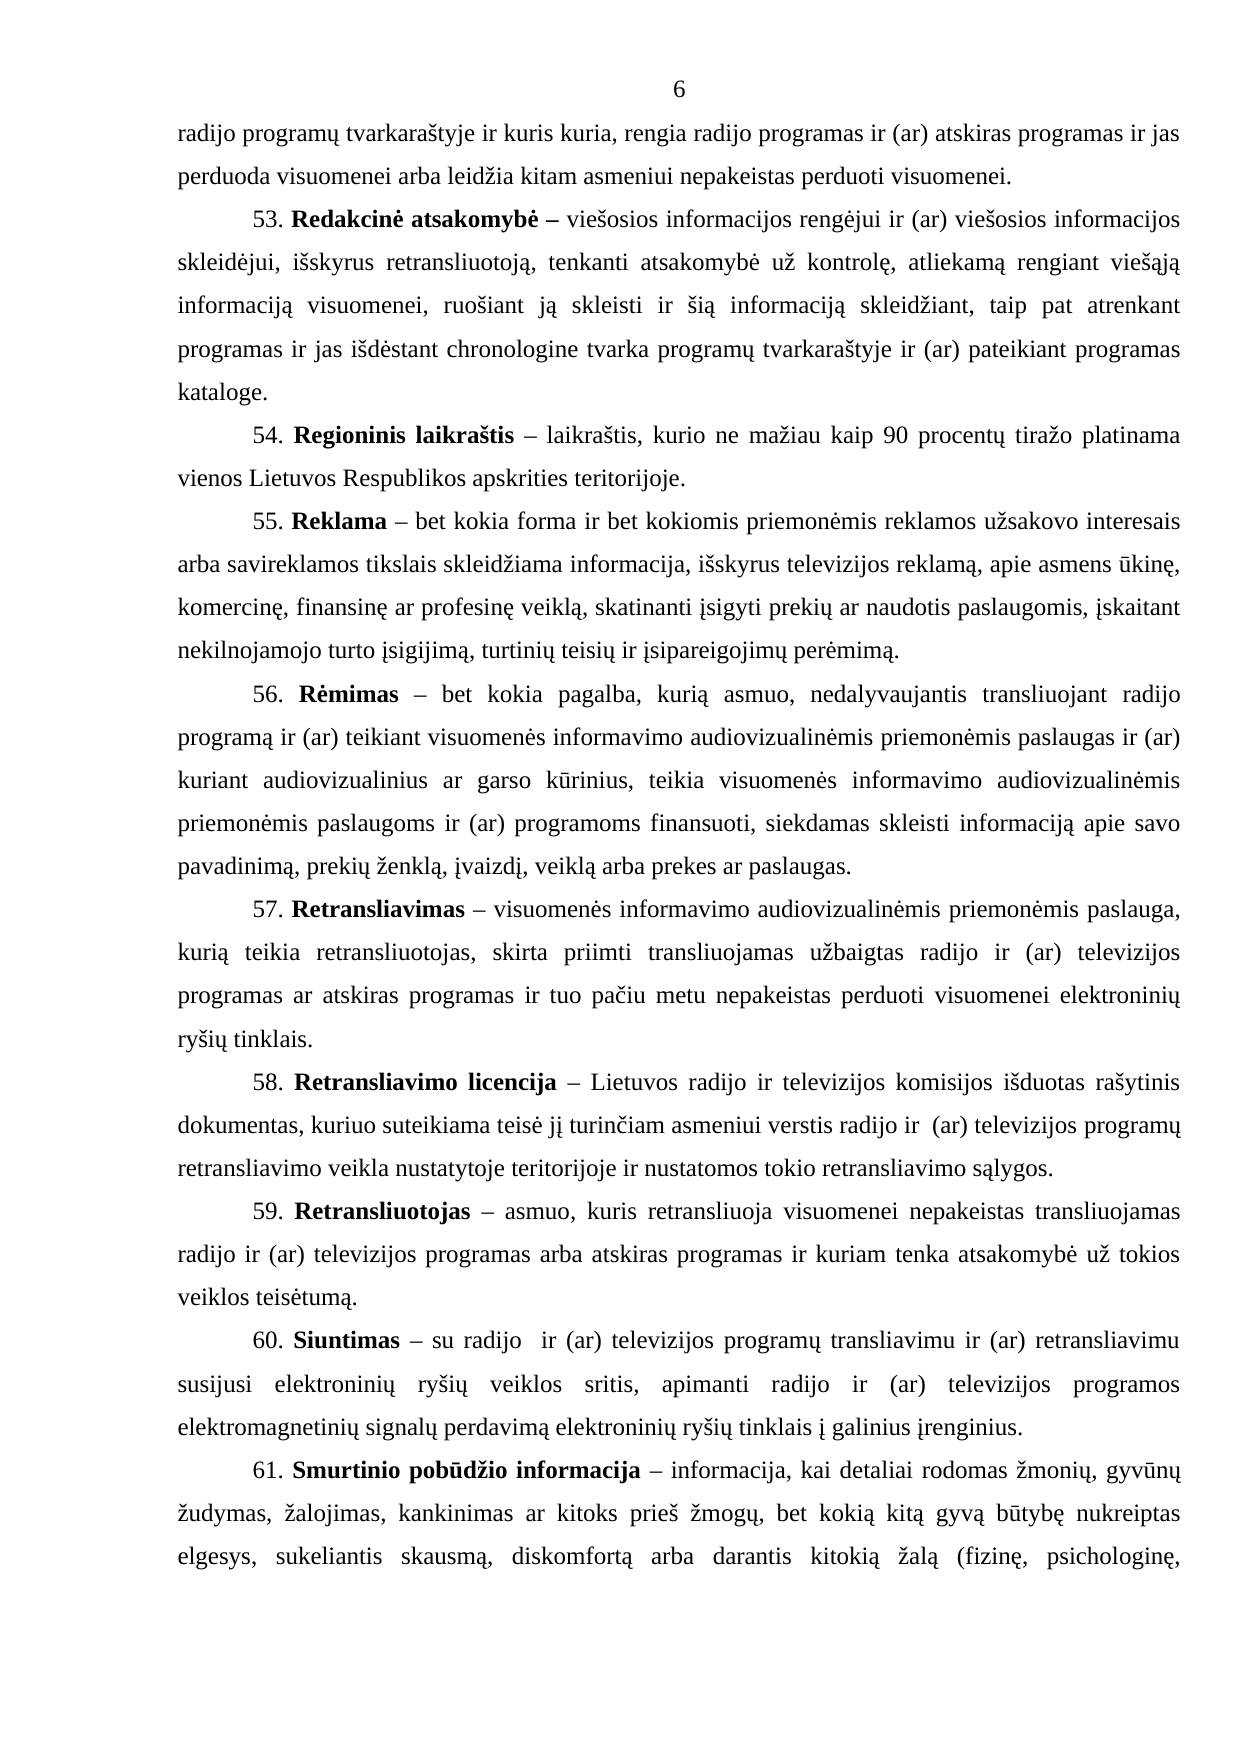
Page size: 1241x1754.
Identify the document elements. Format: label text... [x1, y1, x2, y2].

text 54. Regioninis laikraštis – laikraštis, kurio ne mažiau kaip 90 procentų tiražo platinama vienos Lietuvos Respublikos apskrities teritorijoje. [177, 420, 1181, 492]
text radijo programų tvarkaraštyje ir kuris kuria, rengia radijo programas ir (ar) atskiras programas ir jas perduoda visuomenei arba leidžia kitam asmeniui nepakeistas perduoti visuomenei. [177, 118, 1181, 190]
text 55. Reklama – bet kokia forma ir bet kokiomis priemonėmis reklamos užsakovo interesais arba savireklamos tikslais skleidžiama informacija, išskyrus televizijos reklamą, apie asmens ūkinę, komercinę, finansinę ar profesinę veiklą, skatinanti įsigyti prekių ar naudotis paslaugomis, įskaitant nekilnojamojo turto įsigijimą, turtinių teisių ir įsipareigojimų perėmimą. [177, 506, 1181, 664]
text 59. Retransliuotojas – asmuo, kuris retransliuoja visuomenei nepakeistas transliuojamas radijo ir (ar) televizijos programas arba atskiras programas ir kuriam tenka atsakomybė už tokios veiklos teisėtumą. [177, 1196, 1181, 1311]
text 60. Siuntimas – su radijo ir (ar) televizijos programų transliavimu ir (ar) retransliavimu susijusi elektroninių ryšių veiklos sritis, apimanti radijo ir (ar) televizijos programos elektromagnetinių signalų perdavimą elektroninių ryšių tinklais į galinius įrenginius. [177, 1326, 1181, 1441]
text 57. Retransliavimas – visuomenės informavimo audiovizualinėmis priemonėmis paslauga, kurią teikia retransliuotojas, skirta priimti transliuojamas užbaigtas radijo ir (ar) televizijos programas ar atskiras programas ir tuo pačiu metu nepakeistas perduoti visuomenei elektroninių ryšių tinklais. [177, 894, 1181, 1052]
text 61. Smurtinio pobūdžio informacija – informacija, kai detaliai rodomas žmonių, gyvūnų žudymas, žalojimas, kankinimas ar kitoks prieš žmogų, bet kokią kitą gyvą būtybę nukreiptas elgesys, sukeliantis skausmą, diskomfortą arba darantis kitokią žalą (fizinę, psichologinę, [177, 1455, 1181, 1570]
text 56. Rėmimas – bet kokia pagalba, kurią asmuo, nedalyvaujantis transliuojant radijo programą ir (ar) teikiant visuomenės informavimo audiovizualinėmis priemonėmis paslaugas ir (ar) kuriant audiovizualinius ar garso kūrinius, teikia visuomenės informavimo audiovizualinėmis priemonėmis paslaugoms ir (ar) programoms finansuoti, siekdamas skleisti informaciją apie savo pavadinimą, prekių ženklą, įvaizdį, veiklą arba prekes ar paslaugas. [177, 679, 1181, 880]
text 58. Retransliavimo licencija – Lietuvos radijo ir televizijos komisijos išduotas rašytinis dokumentas, kuriuo suteikiama teisė jį turinčiam asmeniui verstis radijo ir (ar) televizijos programų retransliavimo veikla nustatytoje teritorijoje ir nustatomos tokio retransliavimo sąlygos. [177, 1067, 1181, 1182]
text 53. Redakcinė atsakomybė – viešosios informacijos rengėjui ir (ar) viešosios informacijos skleidėjui, išskyrus retransliuotoją, tenkanti atsakomybė už kontrolę, atliekamą rengiant viešąją informaciją visuomenei, ruošiant ją skleisti ir šią informaciją skleidžiant, taip pat atrenkant programas ir jas išdėstant chronologine tvarka programų tvarkaraštyje ir (ar) pateikiant programas kataloge. [177, 204, 1181, 406]
